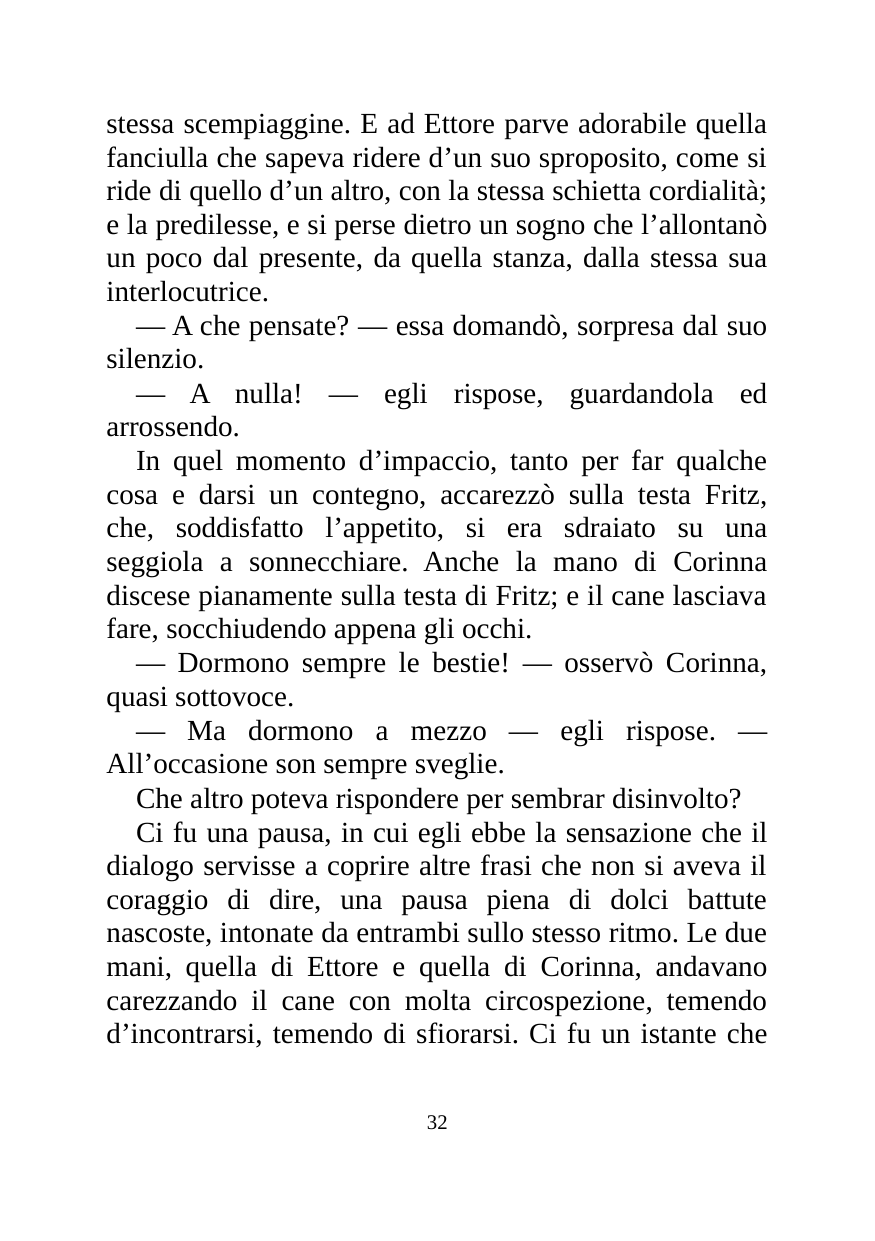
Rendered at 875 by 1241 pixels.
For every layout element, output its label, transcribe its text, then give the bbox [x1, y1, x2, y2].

text Ci fu una pausa, in cui egli ebbe la sensazione che il dialogo servisse a coprire altre frasi che non si aveva il coraggio di dire, una pausa piena di dolci battute nascoste, intonate da entrambi sullo stesso ritmo. Le due mani, quella di Ettore e quella di Corinna, andavano carezzando il cane con molta circospezione, temendo d’incontrarsi, temendo di sfiorarsi. Ci fu un istante che [106, 815, 768, 1050]
text — Dormono sempre le bestie! — osservò Corinna, quasi sottovoce. [106, 645, 768, 712]
text stessa scempiaggine. E ad Ettore parve adorabile quella fanciulla che sapeva ridere d’un suo sproposito, come si ride di quello d’un altro, con la stessa schietta cordialità; e la predilesse, e si perse dietro un sogno che l’allontanò un poco dal presente, da quella stanza, dalla stessa sua interlocutrice. [106, 106, 768, 307]
text Che altro poteva rispondere per sembrar disinvolto? [106, 781, 768, 814]
text — A che pensate? — essa domandò, sorpresa dal suo silenzio. [106, 308, 768, 375]
text In quel momento d’impaccio, tanto per far qualche cosa e darsi un contegno, accarezzò sulla testa Fritz, che, soddisfatto l’appetito, si era sdraiato su una seggiola a sonnecchiare. Anche la mano di Corinna discese pianamente sulla testa di Fritz; e il cane lasciava fare, socchiudendo appena gli occhi. [106, 443, 768, 645]
text — Ma dormono a mezzo — egli rispose. — All’occasione son sempre sveglie. [106, 713, 768, 780]
text — A nulla! — egli rispose, guardandola ed arrossendo. [106, 376, 768, 443]
